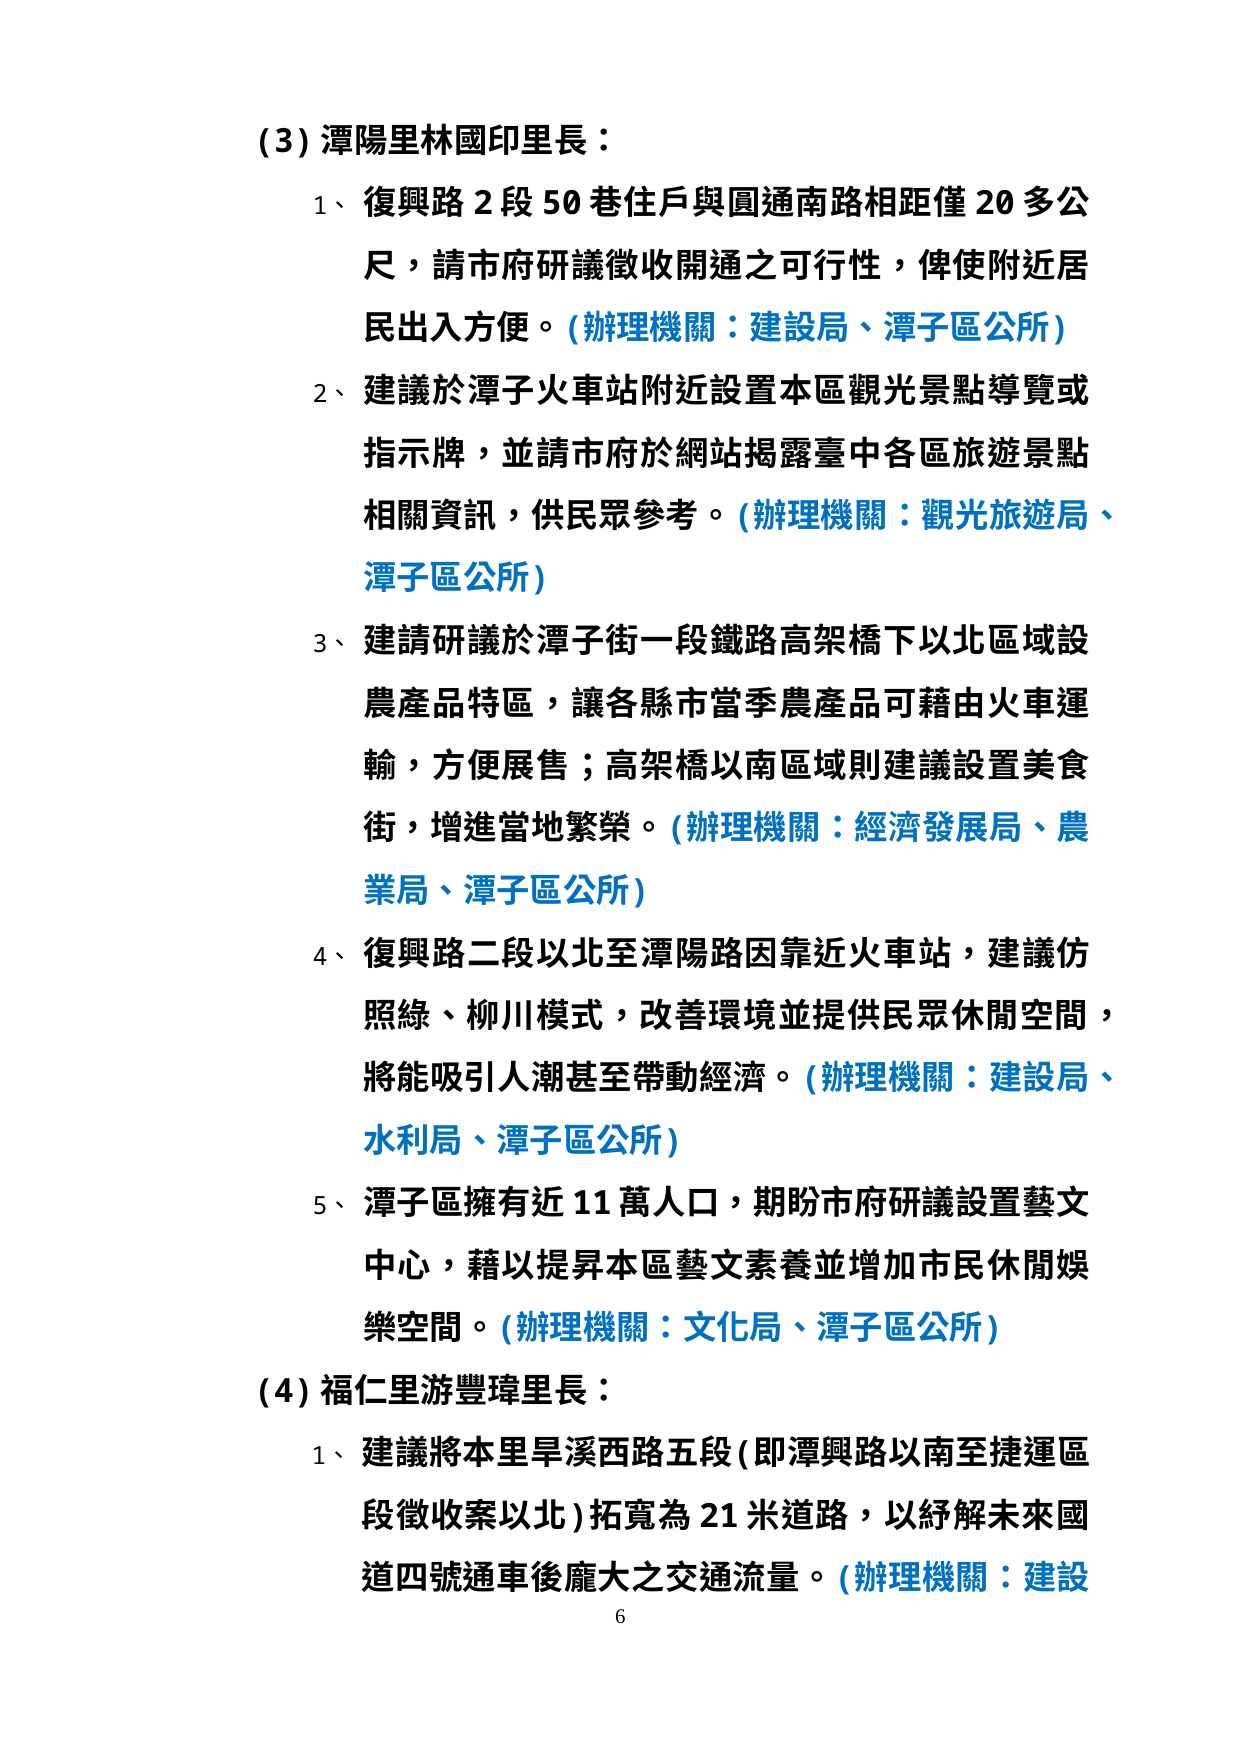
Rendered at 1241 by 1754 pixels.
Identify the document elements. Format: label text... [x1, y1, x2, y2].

list 復興路二段以北至潭陽路因靠近火車站，建議仿照綠、柳川模式，改善環境並提供民眾休閒空間，將能吸引人潮甚至帶動經濟。(辦理機關：建設局、水利局、潭子區公所) [312, 909, 1090, 1159]
list 建議於潭子火車站附近設置本區觀光景點導覽或指示牌，並請市府於網站揭露臺中各區旅遊景點相關資訊，供民眾參考。(辦理機關：觀光旅遊局、潭子區公所) [312, 346, 1090, 596]
list 潭子區擁有近11萬人口，期盼市府研議設置藝文中心，藉以提昇本區藝文素養並增加市民休閒娛樂空間。(辦理機關：文化局、潭子區公所) [312, 1159, 1090, 1346]
list 復興路2段50巷住戶與圓通南路相距僅20多公尺，請市府研議徵收開通之可行性，俾使附近居民出入方便。(辦理機關：建設局、潭子區公所) [312, 159, 1090, 346]
list 福仁里游豐瑋里長： [253, 1346, 1090, 1409]
list 建請研議於潭子街一段鐵路高架橋下以北區域設農產品特區，讓各縣市當季農產品可藉由火車運輸，方便展售；高架橋以南區域則建議設置美食街，增進當地繁榮。(辦理機關：經濟發展局、農業局、潭子區公所) [312, 596, 1090, 909]
list 建議將本里旱溪西路五段(即潭興路以南至捷運區段徵收案以北)拓寬為21米道路，以紓解未來國道四號通車後龐大之交通流量。(辦理機關：建設 [311, 1409, 1090, 1596]
list 潭陽里林國印里長： [253, 96, 1090, 159]
